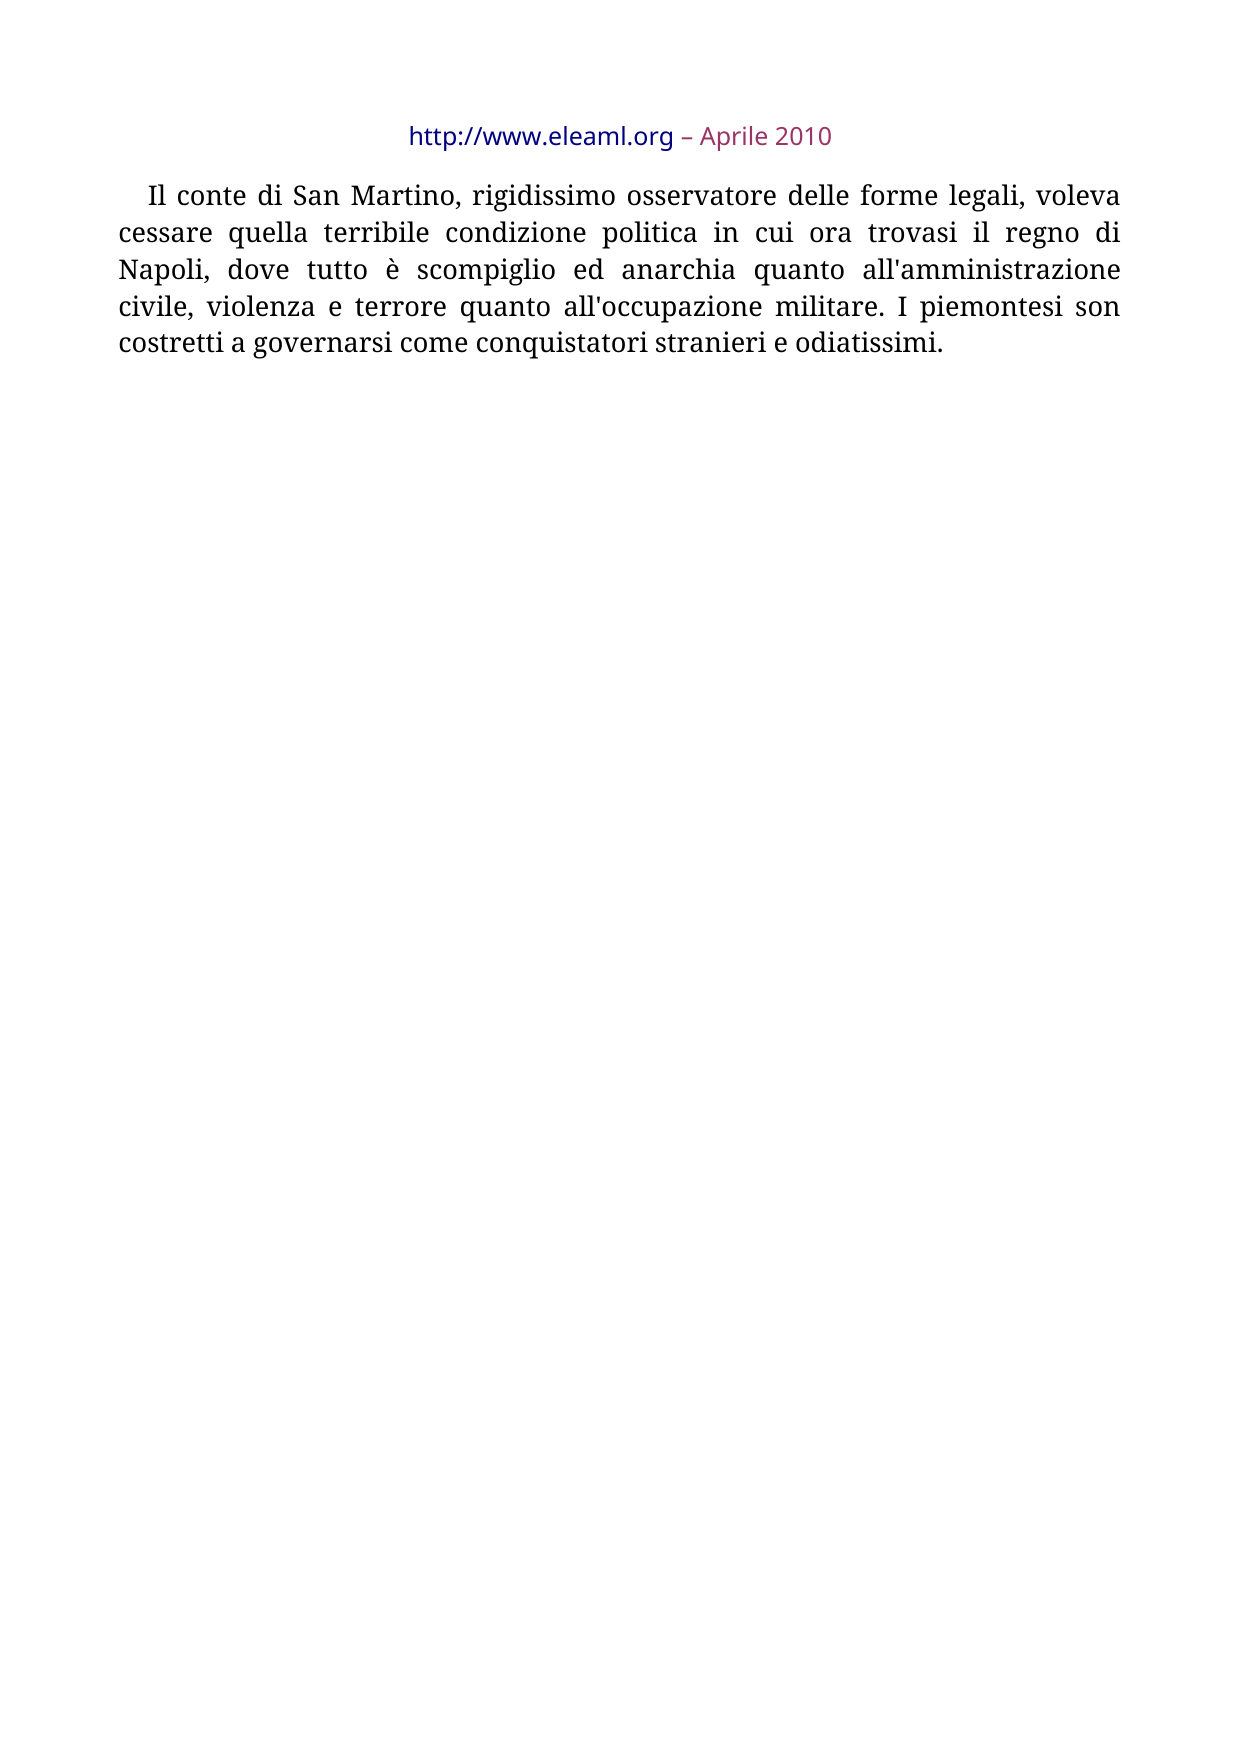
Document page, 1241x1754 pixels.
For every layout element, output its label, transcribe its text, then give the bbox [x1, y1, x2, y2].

text Il conte di San Martino, rigidissimo osservatore delle forme legali, voleva cessare quella terribile condizione politica in cui ora trovasi il regno di Napoli, dove tutto è scompiglio ed anarchia quanto all'amministrazione civile, violenza e terrore quanto all'occupazione militare. I piemontesi son costretti a governarsi come conquistatori stranieri e odiatissimi. [118, 176, 1122, 361]
